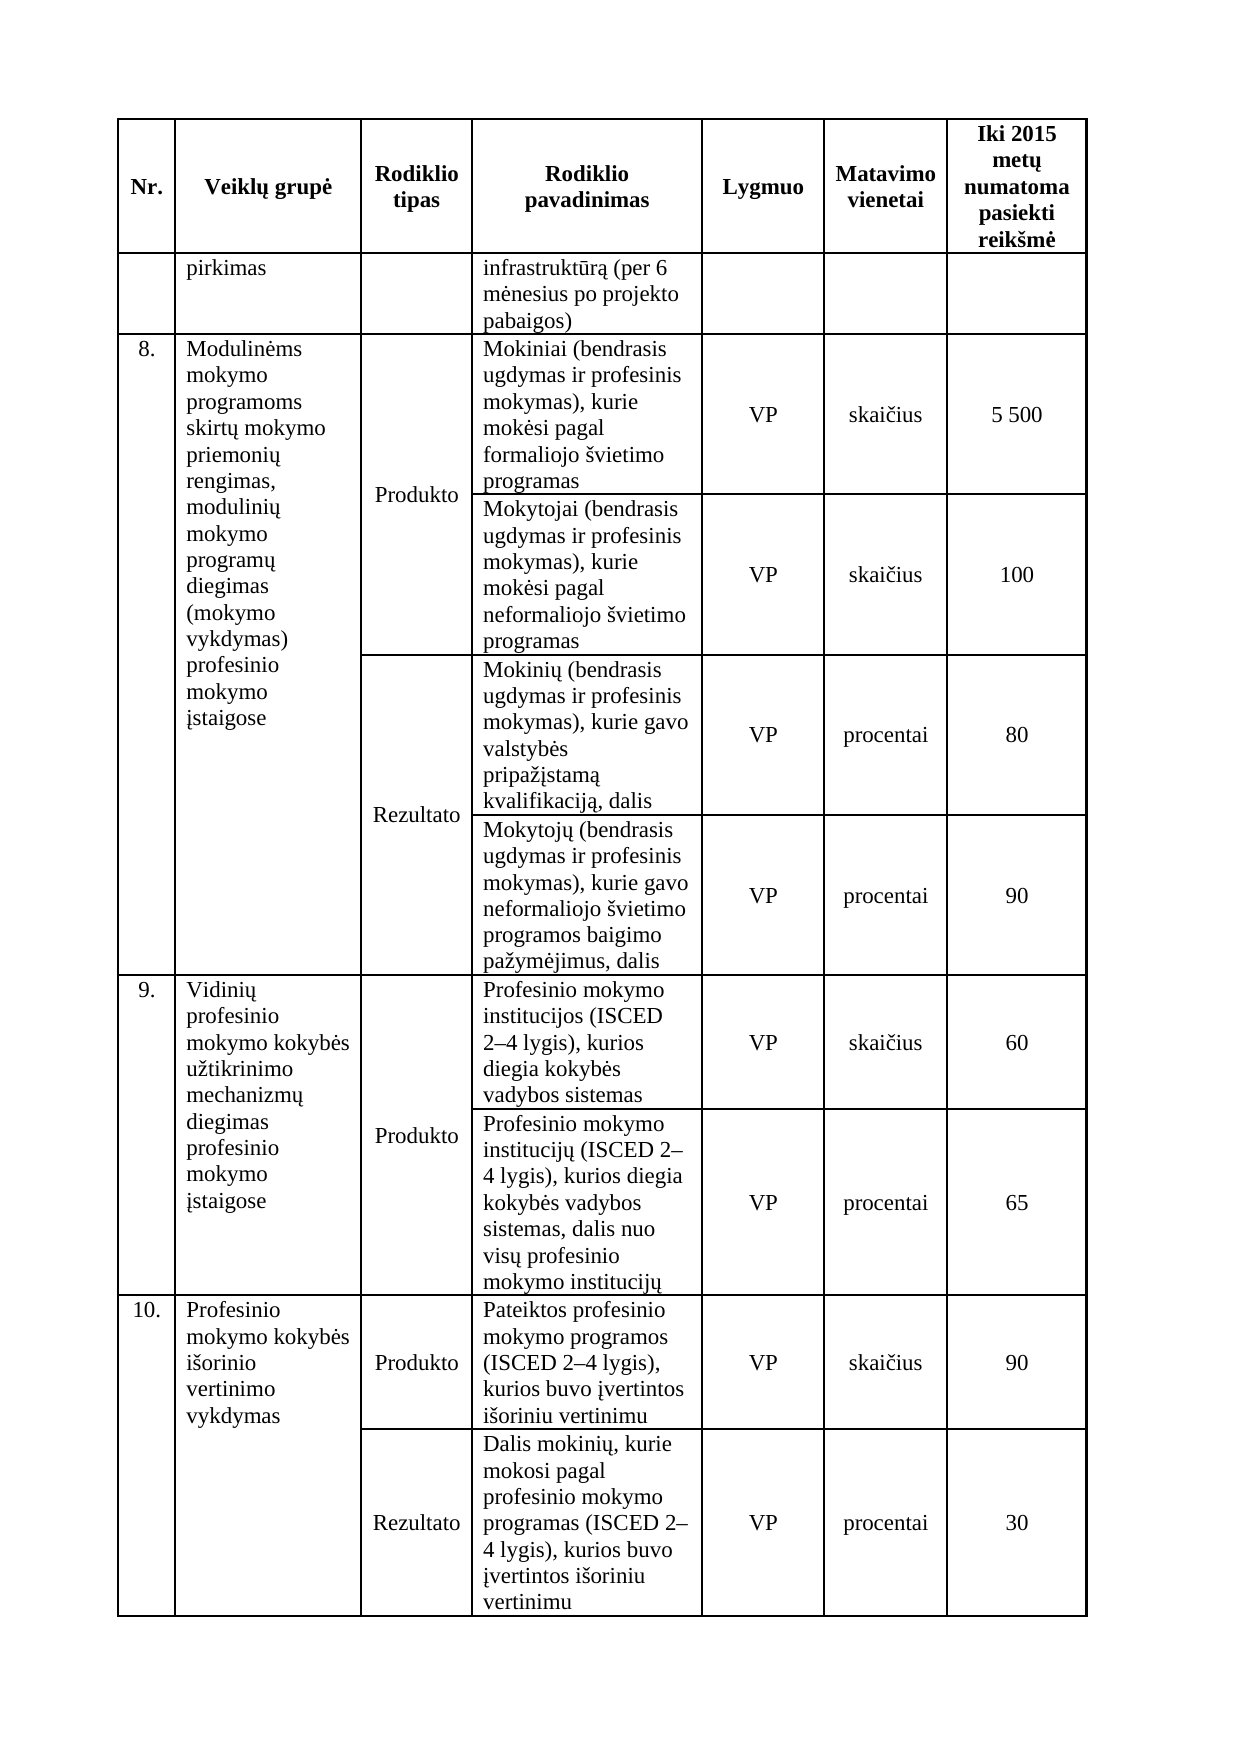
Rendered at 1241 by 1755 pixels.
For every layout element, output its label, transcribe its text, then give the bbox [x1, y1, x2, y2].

table_header Rodiklio pavadinimas [473, 120, 701, 252]
table_cell Profesinio mokymo kokybės išorinio vertinimo vykdymas [176, 1296, 360, 1615]
table_cell Dalis mokinių, kurie mokosi pagal profesinio mokymo programas (ISCED 2–4 lygis), kurios buvo įvertintos išoriniu vertinimu [473, 1430, 701, 1615]
table_cell 100 [948, 495, 1085, 653]
table_cell VP [703, 1110, 823, 1294]
table_cell skaičius [825, 335, 946, 493]
table_header Iki 2015 metų numatoma pasiekti reikšmė [948, 120, 1085, 252]
table_cell Profesinio mokymo institucijos (ISCED 2–4 lygis), kurios diegia kokybės vadybos sistemas [473, 976, 701, 1108]
table_cell 10. [119, 1296, 174, 1615]
table_cell skaičius [825, 495, 946, 653]
table_cell 60 [948, 976, 1085, 1108]
table_cell VP [703, 656, 823, 814]
table_header Rodiklio tipas [362, 120, 471, 252]
table_cell 90 [948, 816, 1085, 974]
table_cell 30 [948, 1430, 1085, 1615]
table_cell Modulinėms mokymo programoms skirtų mokymo priemonių rengimas, modulinių mokymo programų diegimas (mokymo vykdymas) profesinio mokymo įstaigose [176, 335, 360, 974]
table_cell Rezultato [362, 1430, 471, 1615]
table_cell [703, 254, 823, 333]
table_cell Mokiniai (bendrasis ugdymas ir profesinis mokymas), kurie mokėsi pagal formaliojo švietimo programas [473, 335, 701, 493]
table_cell 8. [119, 335, 174, 974]
table_cell procentai [825, 1110, 946, 1294]
table_cell Rezultato [362, 656, 471, 974]
table_cell Profesinio mokymo institucijų (ISCED 2–4 lygis), kurios diegia kokybės vadybos sistemas, dalis nuo visų profesinio mokymo institucijų [473, 1110, 701, 1294]
table_cell [119, 254, 174, 333]
table_cell Produkto [362, 335, 471, 653]
table_cell [825, 254, 946, 333]
table_cell Mokinių (bendrasis ugdymas ir profesinis mokymas), kurie gavo valstybės pripažįstamą kvalifikaciją, dalis [473, 656, 701, 814]
table_cell VP [703, 976, 823, 1108]
table_cell VP [703, 335, 823, 493]
table_cell procentai [825, 816, 946, 974]
table_cell pirkimas [176, 254, 360, 333]
table_cell procentai [825, 1430, 946, 1615]
table_cell Vidinių profesinio mokymo kokybės užtikrinimo mechanizmų diegimas profesinio mokymo įstaigose [176, 976, 360, 1294]
table_cell VP [703, 1296, 823, 1428]
table_cell [948, 254, 1085, 333]
table_cell 9. [119, 976, 174, 1294]
table_header Matavimo vienetai [825, 120, 946, 252]
table_cell Produkto [362, 976, 471, 1294]
table_cell 80 [948, 656, 1085, 814]
table_cell VP [703, 495, 823, 653]
table_cell 90 [948, 1296, 1085, 1428]
table_cell skaičius [825, 976, 946, 1108]
table_cell VP [703, 816, 823, 974]
table_header Veiklų grupė [176, 120, 360, 252]
table_header Nr. [119, 120, 174, 252]
table_cell Mokytojai (bendrasis ugdymas ir profesinis mokymas), kurie mokėsi pagal neformaliojo švietimo programas [473, 495, 701, 653]
table_cell 65 [948, 1110, 1085, 1294]
table_cell procentai [825, 656, 946, 814]
table_cell skaičius [825, 1296, 946, 1428]
table_cell Produkto [362, 1296, 471, 1428]
table_cell [362, 254, 471, 333]
table_cell Pateiktos profesinio mokymo programos (ISCED 2–4 lygis), kurios buvo įvertintos išoriniu vertinimu [473, 1296, 701, 1428]
table_cell 5 500 [948, 335, 1085, 493]
table_header Lygmuo [703, 120, 823, 252]
table_cell infrastruktūrą (per 6 mėnesius po projekto pabaigos) [473, 254, 701, 333]
table_cell VP [703, 1430, 823, 1615]
table_cell Mokytojų (bendrasis ugdymas ir profesinis mokymas), kurie gavo neformaliojo švietimo programos baigimo pažymėjimus, dalis [473, 816, 701, 974]
